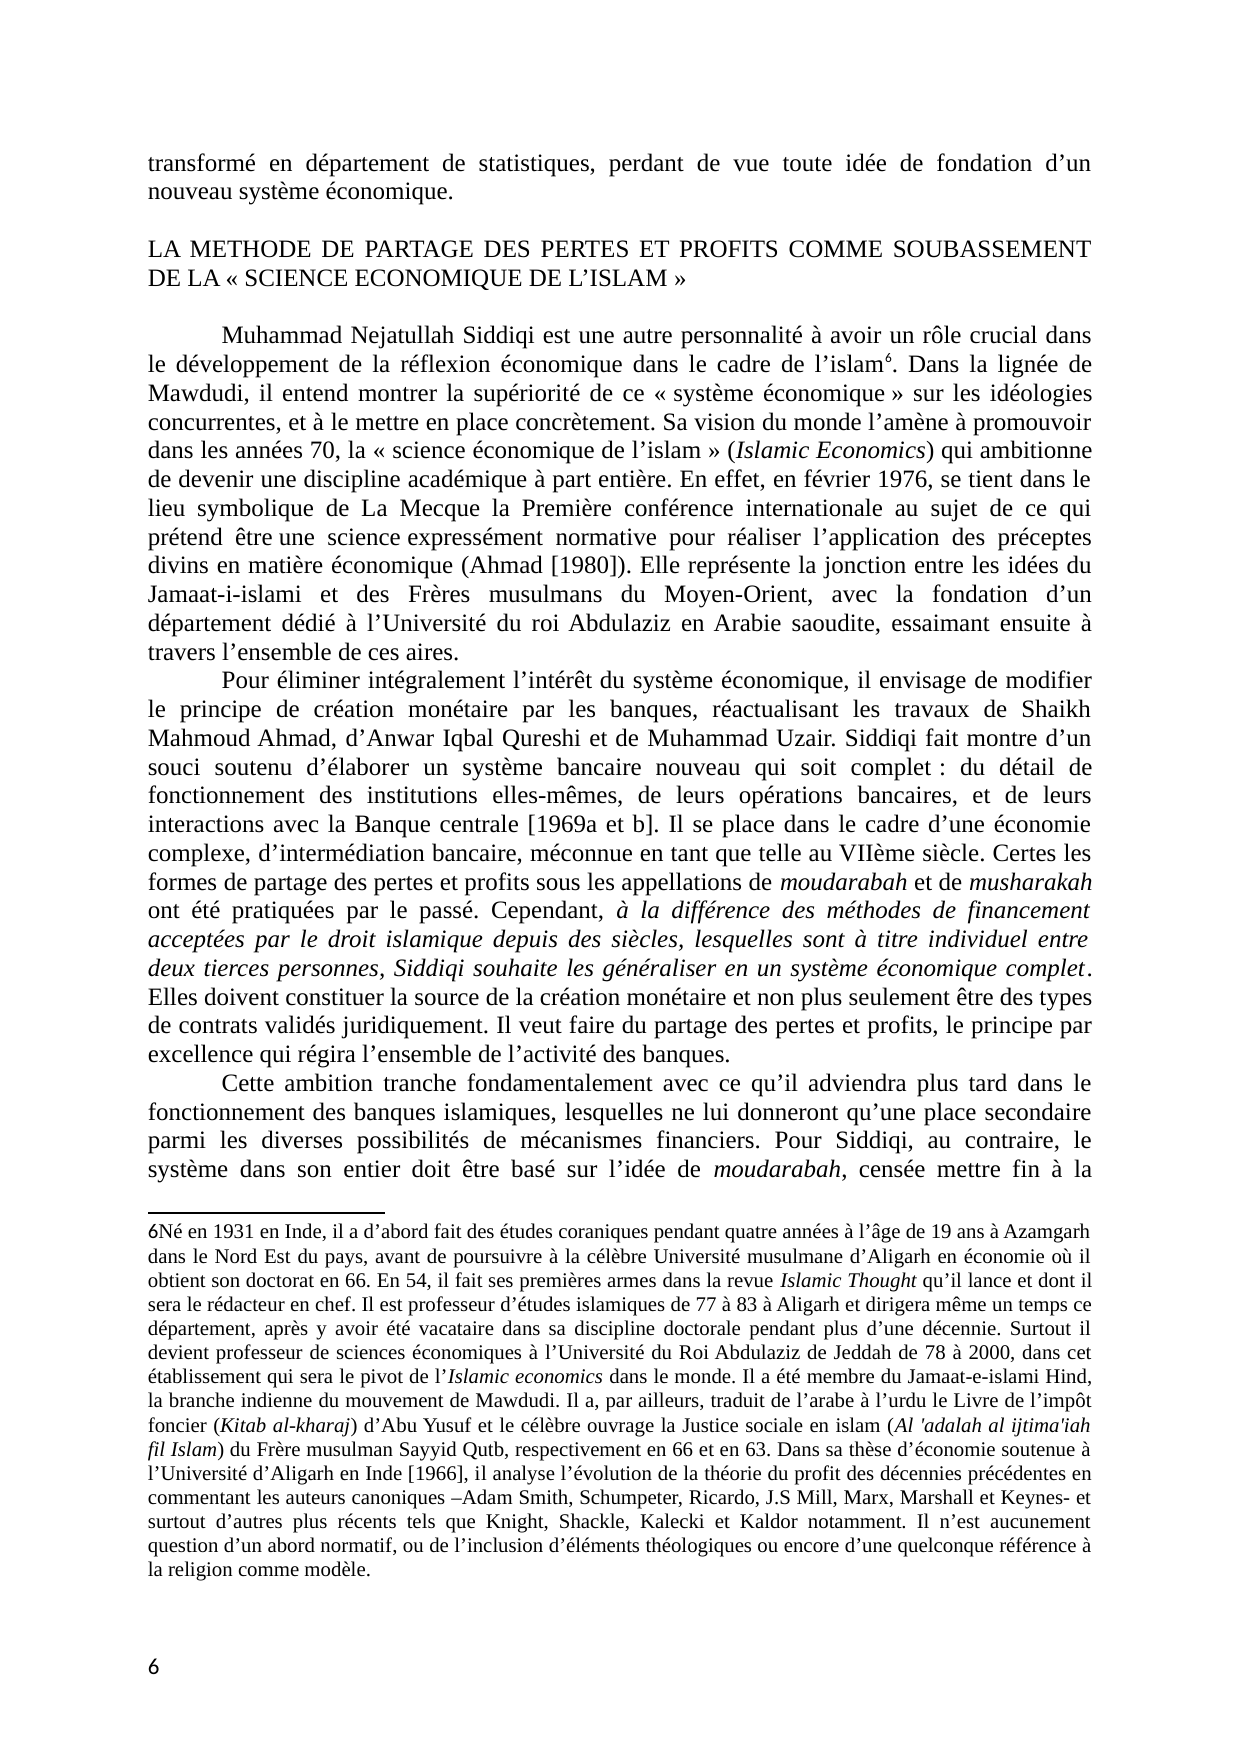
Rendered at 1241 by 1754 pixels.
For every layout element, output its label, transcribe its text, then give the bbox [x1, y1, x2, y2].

text Pour éliminer intégralement l’intérêt du système économique, il envisage de modifier le principe de création monétaire par les banques, réactualisant les travaux de Shaikh Mahmoud Ahmad, d’Anwar Iqbal Qureshi et de Muhammad Uzair. Siddiqi fait montre d’un souci soutenu d’élaborer un système bancaire nouveau qui soit complet : du détail de fonctionnement des institutions elles-mêmes, de leurs opérations bancaires, et de leurs interactions avec la Banque centrale [1969a et b]. Il se place dans le cadre d’une économie complexe, d’intermédiation bancaire, méconnue en tant que telle au VIIème siècle. Certes les formes de partage des pertes et profits sous les appellations de moudarabah et de musharakah ont été pratiquées par le passé. Cependant, à la différence des méthodes de financement acceptées par le droit islamique depuis des siècles, lesquelles sont à titre individuel entre deux tierces personnes, Siddiqi souhaite les généraliser en un système économique complet. Elles doivent constituer la source de la création monétaire et non plus seulement être des types de contrats validés juridiquement. Il veut faire du partage des pertes et profits, le principe par excellence qui régira l’ensemble de l’activité des banques. [148, 665, 1093, 1068]
text Muhammad Nejatullah Siddiqi est une autre personnalité à avoir un rôle crucial dans le développement de la réflexion économique dans le cadre de l’islam. Dans la lignée de Mawdudi, il entend montrer la supériorité de ce « système économique » sur les idéologies concurrentes, et à le mettre en place concrètement. Sa vision du monde l’amène à promouvoir dans les années 70, la « science économique de l’islam » (Islamic Economics) qui ambitionne de devenir une discipline académique à part entière. En effet, en février 1976, se tient dans le lieu symbolique de La Mecque la Première conférence internationale au sujet de ce qui prétend être une science expressément normative pour réaliser l’application des préceptes divins en matière économique (Ahmad [1980]). Elle représente la jonction entre les idées du Jamaat-i-islami et des Frères musulmans du Moyen-Orient, avec la fondation d’un département dédié à l’Université du roi Abdulaziz en Arabie saoudite, essaimant ensuite à travers l’ensemble de ces aires. [148, 320, 1093, 665]
text Né en 1931 en Inde, il a d’abord fait des études coraniques pendant quatre années à l’âge de 19 ans à Azamgarh dans le Nord Est du pays, avant de poursuivre à la célèbre Université musulmane d’Aligarh en économie où il obtient son doctorat en 66. En 54, il fait ses premières armes dans la revue Islamic Thought qu’il lance et dont il sera le rédacteur en chef. Il est professeur d’études islamiques de 77 à 83 à Aligarh et dirigera même un temps ce département, après y avoir été vacataire dans sa discipline doctorale pendant plus d’une décennie. Surtout il devient professeur de sciences économiques à l’Université du Roi Abdulaziz de Jeddah de 78 à 2000, dans cet établissement qui sera le pivot de l’Islamic economics dans le monde. Il a été membre du Jamaat-e-islami Hind, la branche indienne du mouvement de Mawdudi. Il a, par ailleurs, traduit de l’arabe à l’urdu le Livre de l’impôt foncier (Kitab al-kharaj) d’Abu Yusuf et le célèbre ouvrage la Justice sociale en islam (Al 'adalah al ijtima'iah fil Islam) du Frère musulman Sayyid Qutb, respectivement en 66 et en 63. Dans sa thèse d’économie soutenue à l’Université d’Aligarh en Inde [1966], il analyse l’évolution de la théorie du profit des décennies précédentes en commentant les auteurs canoniques –Adam Smith, Schumpeter, Ricardo, J.S Mill, Marx, Marshall et Keynes- et surtout d’autres plus récents tels que Knight, Shackle, Kalecki et Kaldor notamment. Il n’est aucunement question d’un abord normatif, ou de l’inclusion d’éléments théologiques ou encore d’une quelconque référence à la religion comme modèle. [148, 1219, 1093, 1581]
text transformé en département de statistiques, perdant de vue toute idée de fondation d’un nouveau système économique. [148, 148, 1093, 205]
text LA METHODE DE PARTAGE DES PERTES ET PROFITS COMME SOUBASSEMENT DE LA « SCIENCE ECONOMIQUE DE L’ISLAM » [148, 234, 1093, 291]
text Cette ambition tranche fondamentalement avec ce qu’il adviendra plus tard dans le fonctionnement des banques islamiques, lesquelles ne lui donneront qu’une place secondaire parmi les diverses possibilités de mécanismes financiers. Pour Siddiqi, au contraire, le système dans son entier doit être basé sur l’idée de moudarabah, censée mettre fin à la [148, 1068, 1093, 1183]
